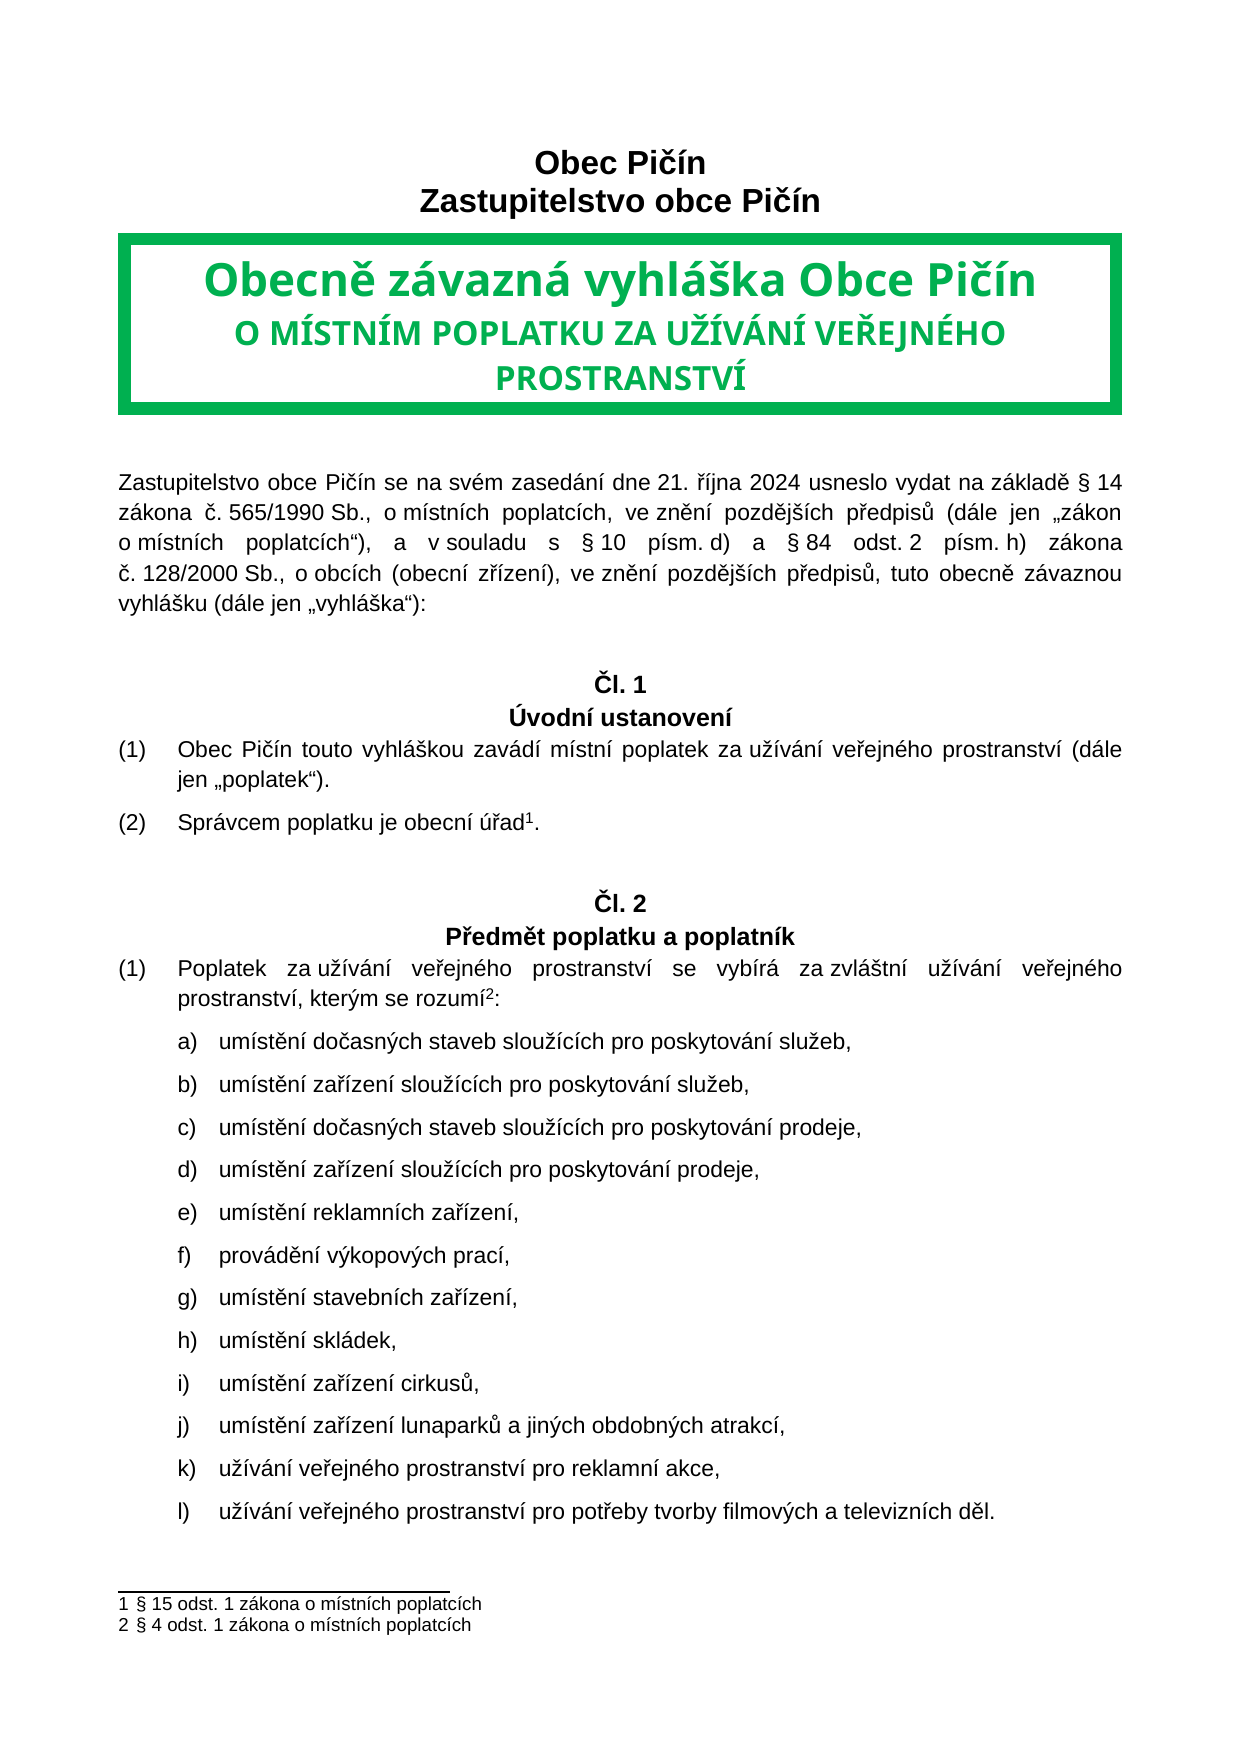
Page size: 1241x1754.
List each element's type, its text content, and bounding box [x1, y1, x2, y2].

text O MÍSTNÍM POPLATKU ZA UŽÍVÁNÍ VEŘEJNÉHO PROSTRANSTVÍ [131, 295, 1110, 402]
subtitle Čl. 1 Úvodní ustanovení [118, 670, 1122, 732]
list umístění zařízení sloužících pro poskytování služeb, [177, 1071, 1122, 1097]
list Obec Pičín touto vyhláškou zavádí místní poplatek za užívání veřejného prostranství (dále jen „poplatek“). [118, 736, 1122, 793]
list umístění zařízení cirkusů, [177, 1370, 1122, 1396]
list umístění reklamních zařízení, [177, 1199, 1122, 1225]
list § 4 odst. 1 zákona o místních poplatcích [118, 1614, 1122, 1635]
text Obec Pičín Zastupitelstvo obce Pičín [118, 143, 1122, 220]
list § 15 odst. 1 zákona o místních poplatcích [118, 1592, 1122, 1614]
text Zastupitelstvo obce Pičín se na svém zasedání dne 21. října 2024 usneslo vydat na základě § 14 zákona č. 565/1990 Sb., o místních poplatcích, ve znění pozdějších předpisů (dále jen „zákon o místních poplatcích“), a v souladu s § 10 písm. d) a § 84 odst. 2 písm. h) zákona č. 128/2000 Sb., o obcích (obecní zřízení), ve znění pozdějších předpisů, tuto obecně závaznou vyhlášku (dále jen „vyhláška“): [118, 469, 1122, 616]
list umístění stavebních zařízení, [177, 1284, 1122, 1311]
list umístění dočasných staveb sloužících pro poskytování služeb, [177, 1028, 1122, 1054]
list umístění dočasných staveb sloužících pro poskytování prodeje, [177, 1113, 1122, 1140]
subtitle Čl. 2 Předmět poplatku a poplatník [118, 889, 1122, 951]
text Obecně závazná vyhláška Obce Pičín [131, 245, 1110, 295]
list Správcem poplatku je obecní úřad. [118, 809, 1122, 835]
list provádění výkopových prací, [177, 1242, 1122, 1268]
list umístění skládek, [177, 1327, 1122, 1353]
list užívání veřejného prostranství pro potřeby tvorby filmových a televizních děl. [177, 1498, 1122, 1524]
list umístění zařízení sloužících pro poskytování prodeje, [177, 1156, 1122, 1183]
list Poplatek za užívání veřejného prostranství se vybírá za zvláštní užívání veřejného prostranství, kterým se rozumí: [118, 955, 1122, 1012]
list umístění zařízení lunaparků a jiných obdobných atrakcí, [177, 1412, 1122, 1439]
list užívání veřejného prostranství pro reklamní akce, [177, 1455, 1122, 1482]
